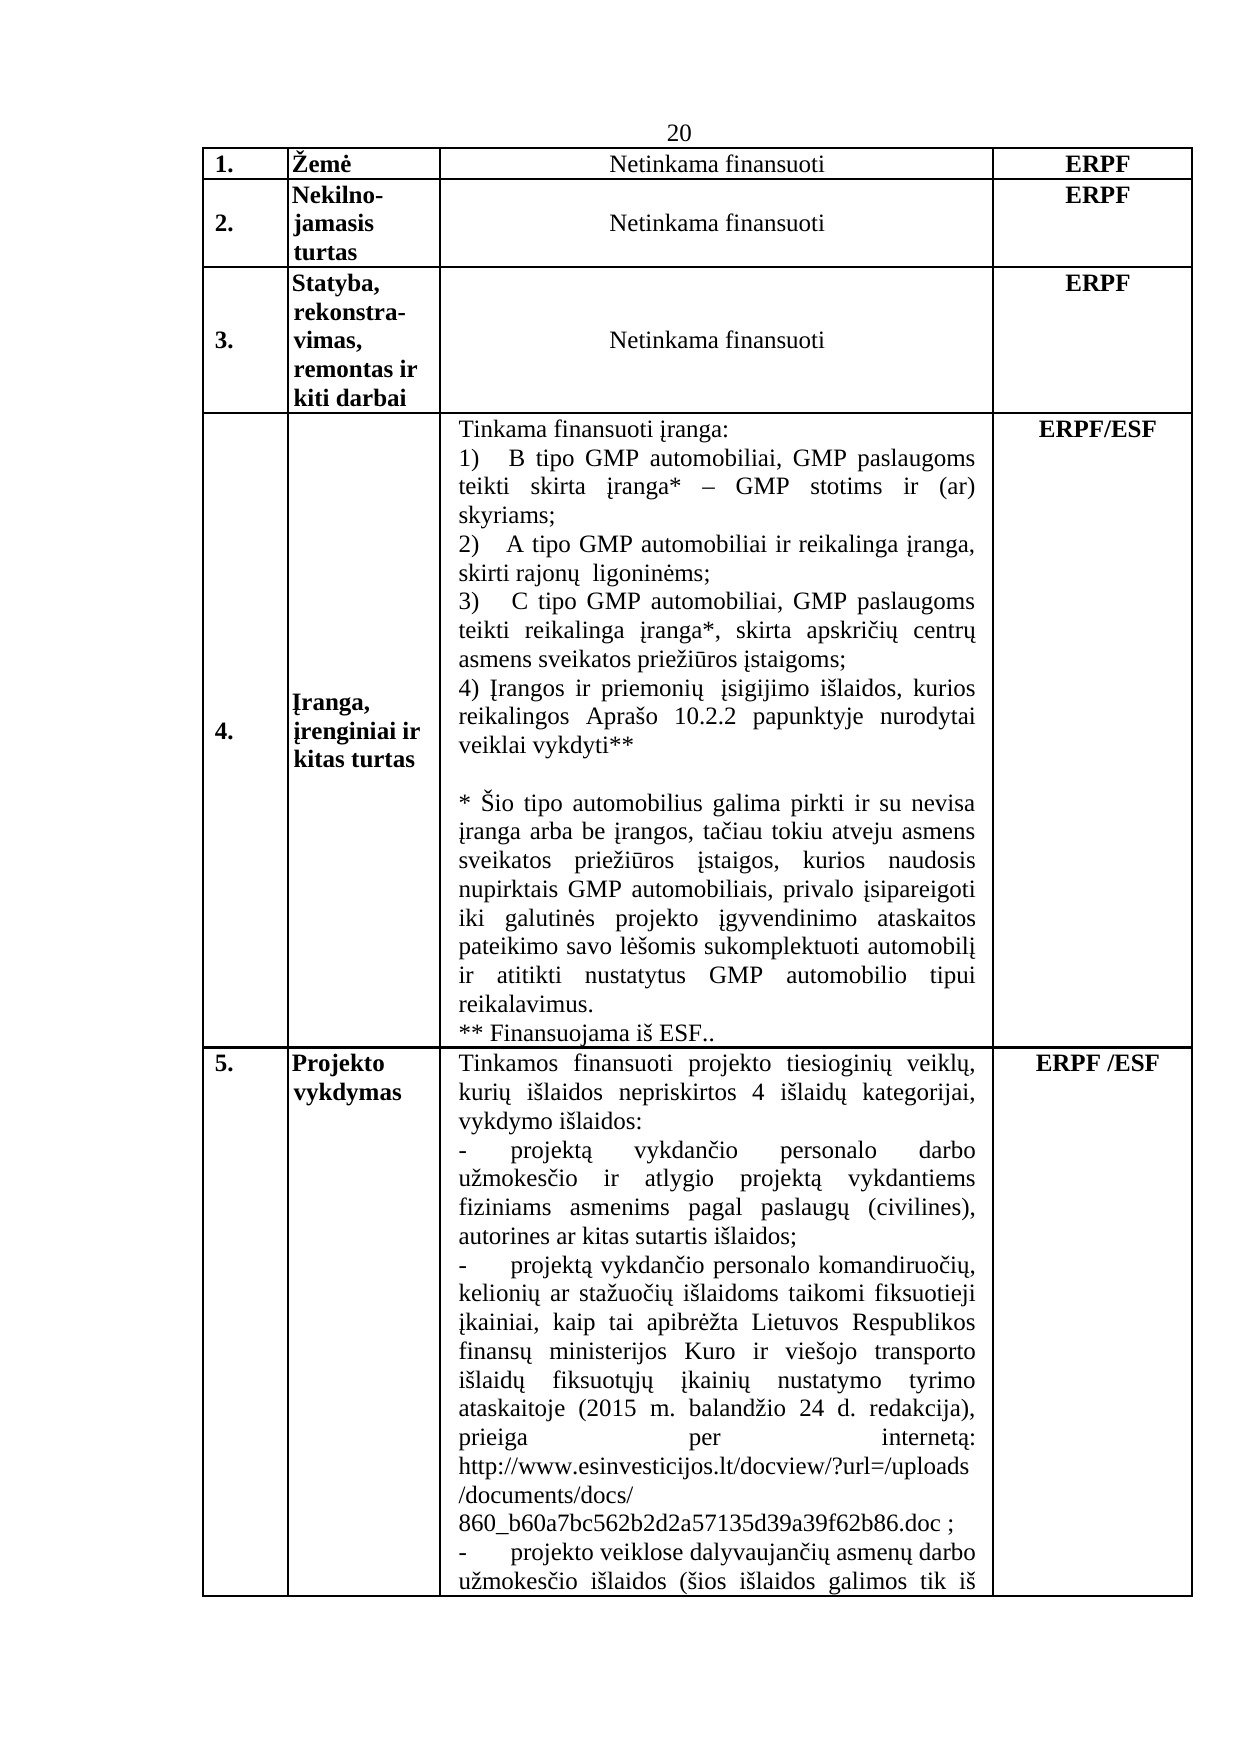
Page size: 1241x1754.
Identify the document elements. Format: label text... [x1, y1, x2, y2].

table_cell 5. [204, 1049, 287, 1595]
table_cell ERPF/ESF [994, 414, 1191, 1046]
table_cell ERPF /ESF [994, 1049, 1191, 1595]
table_cell 2. [204, 180, 287, 266]
table_cell Tinkamos finansuoti projekto tiesioginių veiklų, kurių išlaidos nepriskirtos 4 išlaidų kategorijai, vykdymo išlaidos: - projektą vykdančio personalo darbo užmokesčio ir atlygio projektą vykdantiems fiziniams asmenims pagal paslaugų (civilines), autorines ar kitas sutartis išlaidos; - projektą vykdančio personalo komandiruočių, kelionių ar stažuočių išlaidoms taikomi fiksuotieji įkainiai, kaip tai apibrėžta Lietuvos Respublikos finansų ministerijos Kuro ir viešojo transporto išlaidų fiksuotųjų įkainių nustatymo tyrimo ataskaitoje (2015 m. balandžio 24 d. redakcija), prieiga per internetą: http://www.esinvesticijos.lt/docview/?url=/uploads/documents/docs/860_b60a7bc562b2d2a57135d39a39f62b86.doc ; - projekto veiklose dalyvaujančių asmenų darbo užmokesčio išlaidos (šios išlaidos galimos tik iš [441, 1049, 992, 1595]
table_cell ERPF [994, 180, 1191, 266]
table_cell ERPF [994, 268, 1191, 412]
table_cell Įranga, įrenginiai ir kitas turtas [289, 414, 439, 1046]
table_cell Projekto vykdymas [289, 1049, 439, 1595]
table_cell 4. [204, 414, 287, 1046]
table_cell Nekilno-jamasis turtas [289, 180, 439, 266]
table_cell Netinkama finansuoti [441, 268, 992, 412]
table_cell Tinkama finansuoti įranga: 1) B tipo GMP automobiliai, GMP paslaugoms teikti skirta įranga* – GMP stotims ir (ar) skyriams; 2) A tipo GMP automobiliai ir reikalinga įranga, skirti rajonų ligoninėms; 3) C tipo GMP automobiliai, GMP paslaugoms teikti reikalinga įranga*, skirta apskričių centrų asmens sveikatos priežiūros įstaigoms; 4) Įrangos ir priemonių įsigijimo išlaidos, kurios reikalingos Aprašo 10.2.2 papunktyje nurodytai veiklai vykdyti** * Šio tipo automobilius galima pirkti ir su nevisa įranga arba be įrangos, tačiau tokiu atveju asmens sveikatos priežiūros įstaigos, kurios naudosis nupirktais GMP automobiliais, privalo įsipareigoti iki galutinės projekto įgyvendinimo ataskaitos pateikimo savo lėšomis sukomplektuoti automobilį ir atitikti nustatytus GMP automobilio tipui reikalavimus. ** Finansuojama iš ESF.. [441, 414, 992, 1046]
table_cell 3. [204, 268, 287, 412]
table_cell Žemė [289, 149, 439, 178]
table_cell 1. [204, 149, 287, 178]
table_cell Statyba, rekonstra-vimas, remontas ir kiti darbai [289, 268, 439, 412]
table_cell Netinkama finansuoti [441, 180, 992, 266]
table_cell ERPF [994, 149, 1191, 178]
table_cell Netinkama finansuoti [441, 149, 992, 178]
